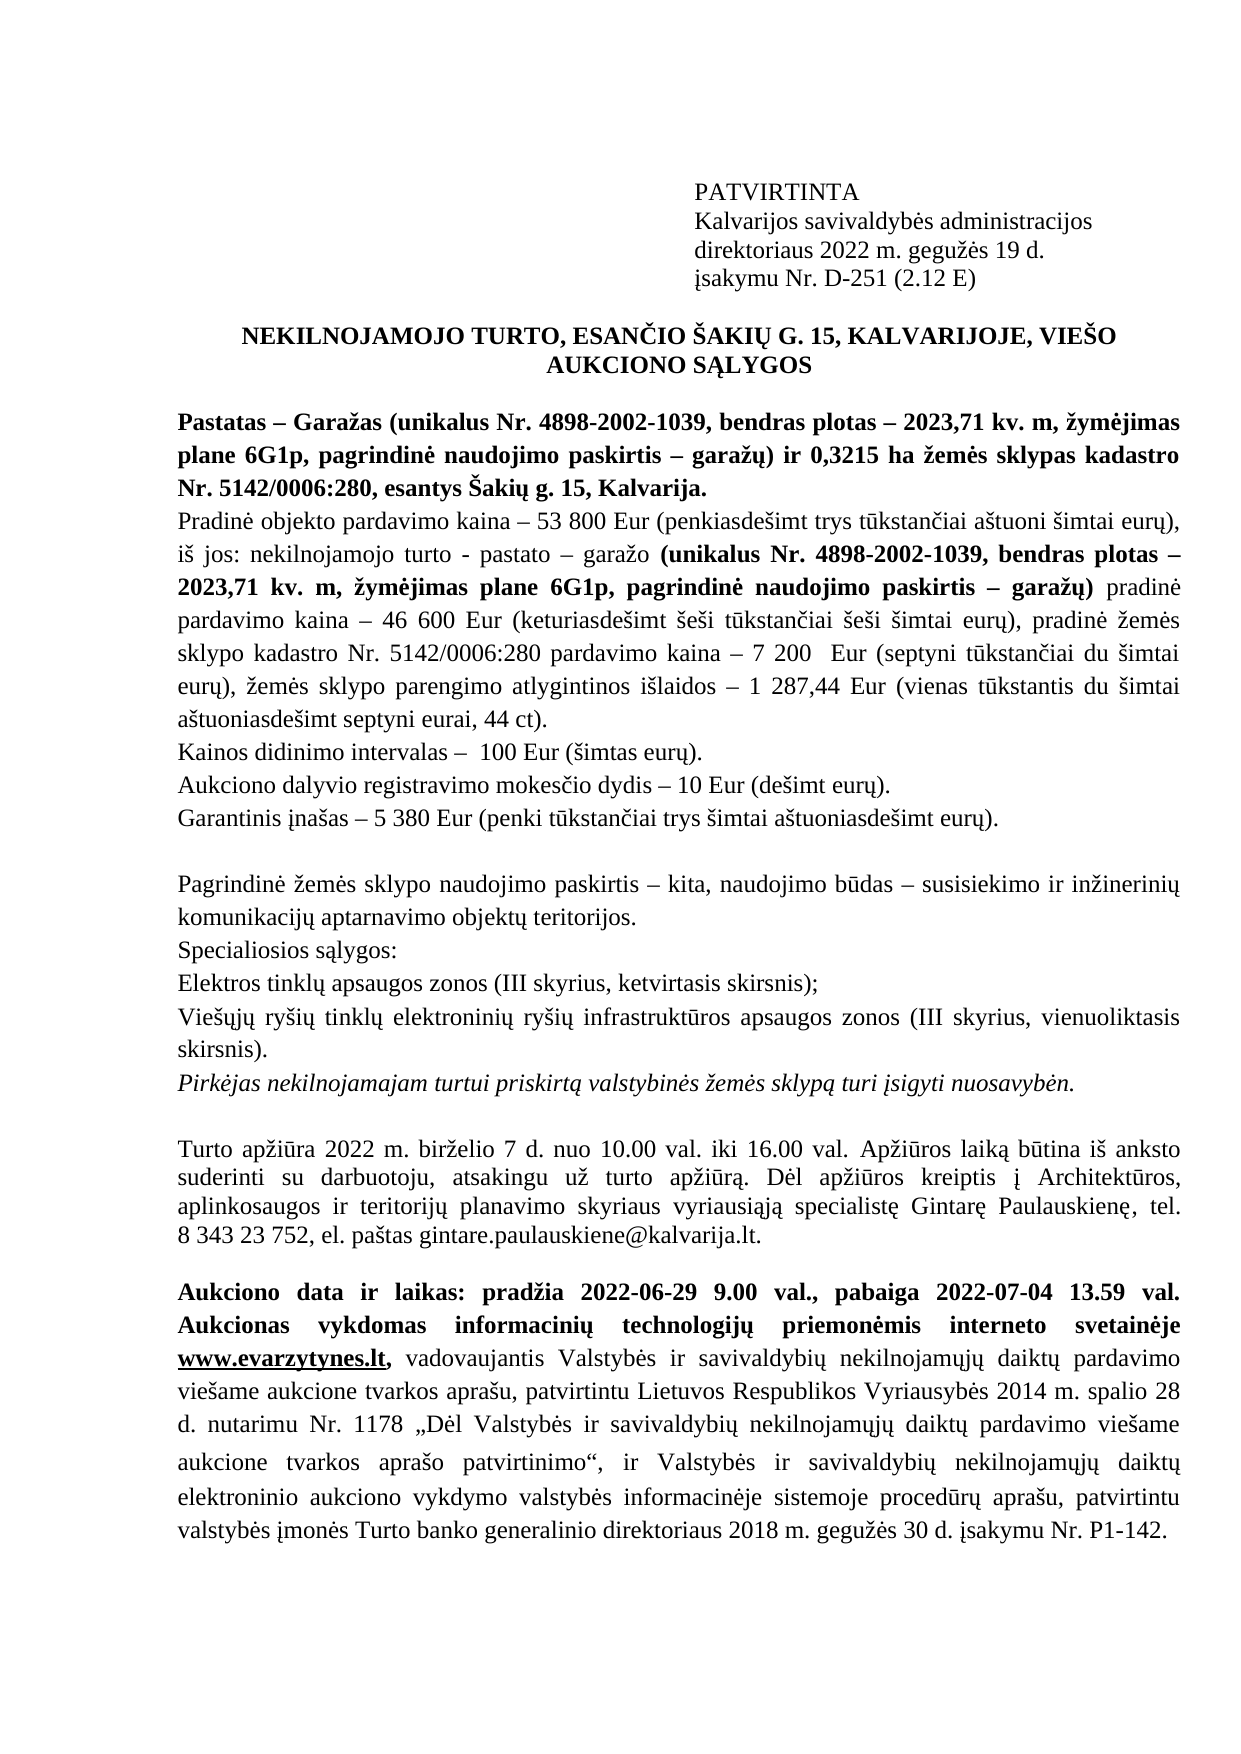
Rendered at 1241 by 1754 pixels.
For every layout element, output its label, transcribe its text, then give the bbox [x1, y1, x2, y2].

text Kalvarijos savivaldybės administracijos [177, 206, 1181, 235]
text Turto apžiūra 2022 m. birželio 7 d. nuo 10.00 val. iki 16.00 val. Apžiūros laiką būtina iš anksto suderinti su darbuotoju, atsakingu už turto apžiūrą. Dėl apžiūros kreiptis į Architektūros, aplinkosaugos ir teritorijų planavimo skyriaus vyriausiąją specialistę Gintarę Paulauskienę, tel. 8 343 23 752, el. paštas gintare.paulauskiene@kalvarija.lt. [177, 1134, 1181, 1249]
text Aukciono data ir laikas: pradžia 2022-06-29 9.00 val., pabaiga 2022-07-04 13.59 val. Aukcionas vykdomas informacinių technologijų priemonėmis interneto svetainėje www.evarzytynes.lt, vadovaujantis Valstybės ir savivaldybių nekilnojamųjų daiktų pardavimo viešame aukcione tvarkos aprašu, patvirtintu Lietuvos Respublikos Vyriausybės 2014 m. spalio 28 d. nutarimu Nr. 1178 „Dėl Valstybės ir savivaldybių nekilnojamųjų daiktų pardavimo viešame aukcione tvarkos aprašo patvirtinimo“, ir Valstybės ir savivaldybių nekilnojamųjų daiktų elektroninio aukciono vykdymo valstybės informacinėje sistemoje procedūrų aprašu, patvirtintu valstybės įmonės Turto banko generalinio direktoriaus 2018 m. gegužės 30 d. įsakymu Nr. P1-142. [177, 1277, 1181, 1543]
text direktoriaus 2022 m. gegužės 19 d. [177, 235, 1181, 263]
text Pradinė objekto pardavimo kaina – 53 800 Eur (penkiasdešimt trys tūkstančiai aštuoni šimtai eurų), iš jos: nekilnojamojo turto - pastato – garažo (unikalus Nr. 4898-2002-1039, bendras plotas – 2023,71 kv. m, žymėjimas plane 6G1p, pagrindinė naudojimo paskirtis – garažų) pradinė pardavimo kaina – 46 600 Eur (keturiasdešimt šeši tūkstančiai šeši šimtai eurų), pradinė žemės sklypo kadastro Nr. 5142/0006:280 pardavimo kaina – 7 200 Eur (septyni tūkstančiai du šimtai eurų), žemės sklypo parengimo atlygintinos išlaidos – 1 287,44 Eur (vienas tūkstantis du šimtai aštuoniasdešimt septyni eurai, 44 ct). [177, 506, 1181, 733]
text Pirkėjas nekilnojamajam turtui priskirtą valstybinės žemės sklypą turi įsigyti nuosavybėn. [177, 1068, 1181, 1096]
text Aukciono dalyvio registravimo mokesčio dydis – 10 Eur (dešimt eurų). [177, 770, 1181, 799]
text Pastatas – Garažas (unikalus Nr. 4898-2002-1039, bendras plotas – 2023,71 kv. m, žymėjimas plane 6G1p, pagrindinė naudojimo paskirtis – garažų) ir 0,3215 ha žemės sklypas kadastro Nr. 5142/0006:280, esantys Šakių g. 15, Kalvarija. [177, 407, 1181, 502]
text NEKILNOJAMOJO TURTO, ESANČIO ŠAKIŲ G. 15, KALVARIJOJE, VIEŠO AUKCIONO SĄLYGOS [177, 321, 1181, 378]
text Specialiosios sąlygos: [177, 936, 1181, 964]
text Pagrindinė žemės sklypo naudojimo paskirtis – kita, naudojimo būdas – susisiekimo ir inžinerinių komunikacijų aptarnavimo objektų teritorijos. [177, 869, 1181, 931]
text Kainos didinimo intervalas – 100 Eur (šimtas eurų). [177, 737, 1181, 766]
text įsakymu Nr. D-251 (2.12 E) [582, 263, 1181, 292]
text PATVIRTINTA [582, 177, 1181, 206]
text Garantinis įnašas – 5 380 Eur (penki tūkstančiai trys šimtai aštuoniasdešimt eurų). [177, 803, 1181, 832]
text Viešųjų ryšių tinklų elektroninių ryšių infrastruktūros apsaugos zonos (III skyrius, vienuoliktasis skirsnis). [177, 1002, 1181, 1063]
text Elektros tinklų apsaugos zonos (III skyrius, ketvirtasis skirsnis); [177, 968, 1181, 997]
